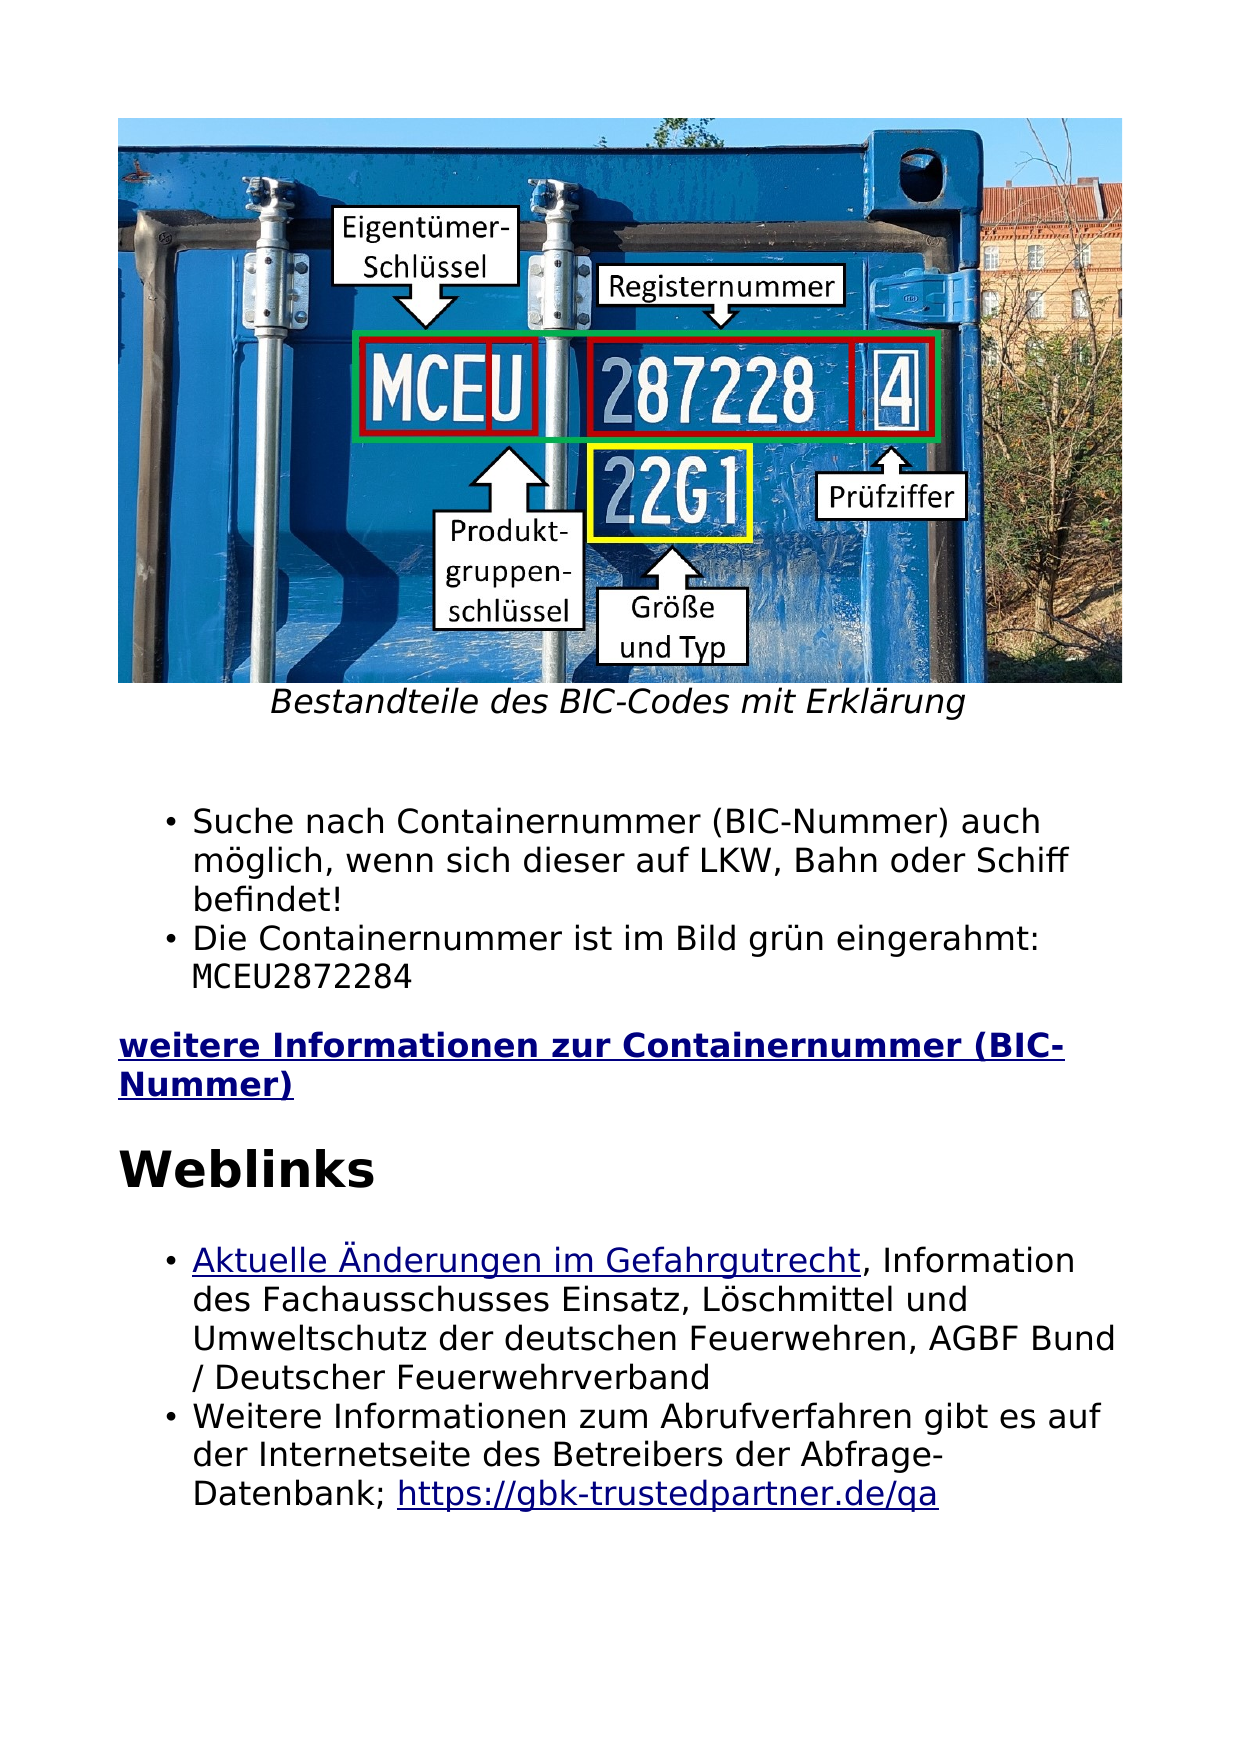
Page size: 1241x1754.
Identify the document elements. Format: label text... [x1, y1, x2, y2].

list Suche nach Containernummer (BIC-Nummer) auch möglich, wenn sich dieser auf LKW, Bahn oder Schiff befindet! [177, 802, 1122, 919]
picture [118, 118, 1123, 683]
text weitere Informationen zur Containernummer (BIC-Nummer) [118, 1026, 1122, 1104]
list Aktuelle Änderungen im Gefahrgutrecht, Information des Fachausschusses Einsatz, Löschmittel und Umweltschutz der deutschen Feuerwehren, AGBF Bund / Deutscher Feuerwehrverband [177, 1242, 1122, 1397]
list Die Containernummer ist im Bild grün eingerahmt: MCEU2872284 [177, 919, 1122, 997]
text Bestandteile des BIC-Codes mit Erklärung [118, 683, 1122, 722]
subtitle Weblinks [118, 1141, 1122, 1200]
list Weitere Informationen zum Abrufverfahren gibt es auf der Internetseite des Betreibers der Abfrage-Datenbank; https://gbk-trustedpartner.de/qa [177, 1397, 1122, 1514]
